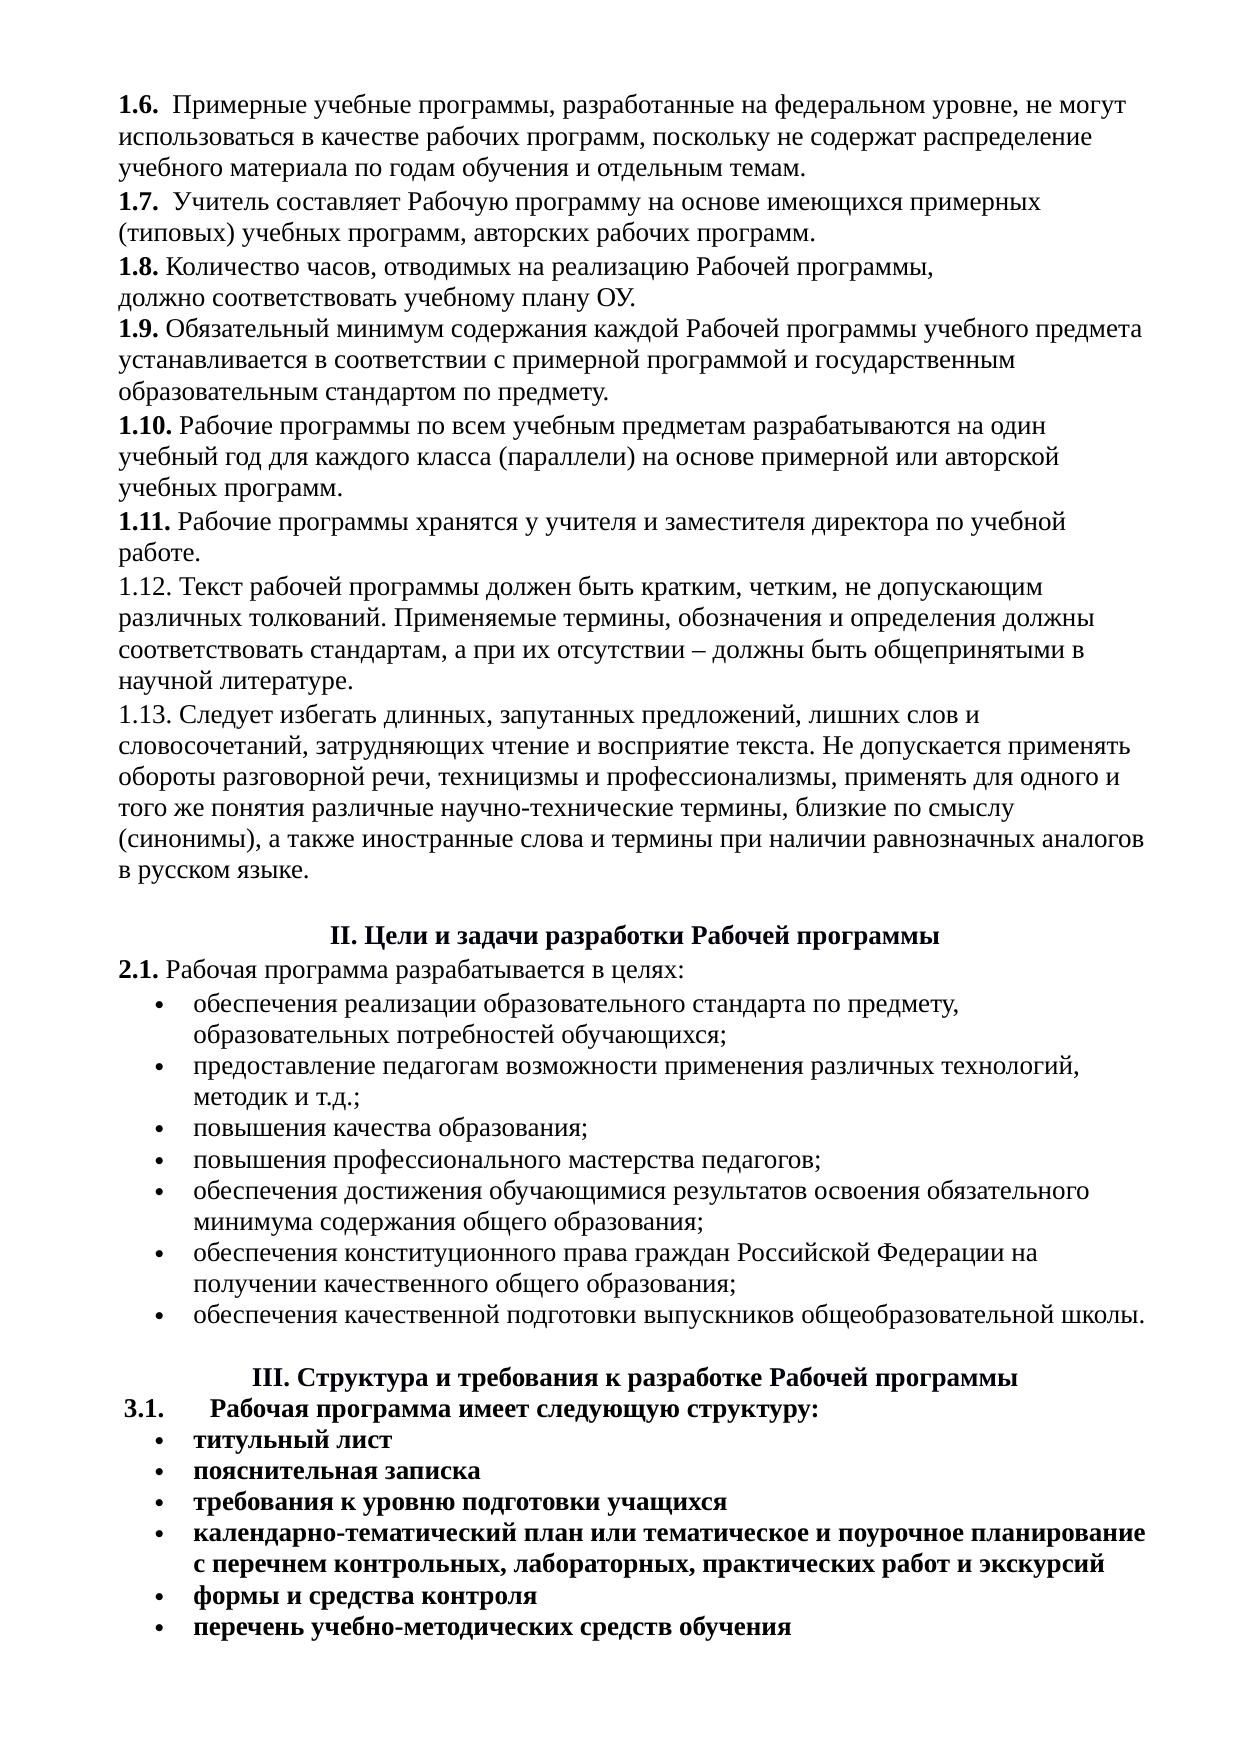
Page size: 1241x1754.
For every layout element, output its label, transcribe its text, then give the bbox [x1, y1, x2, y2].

text 2.1. Рабочая программа разрабатывается в целях: [118, 953, 1152, 984]
text 1.10. Рабочие программы по всем учебным предметам разрабатываются на один учебный год для каждого класса (параллели) на основе примерной или авторской учебных программ. [118, 409, 1152, 502]
text 1.12. Текст рабочей программы должен быть кратким, четким, не допускающим различных толкований. Применяемые термины, обозначения и определения должны соответствовать стандартам, а при их отсутствии – должны быть общепринятыми в научной литературе. [118, 570, 1152, 695]
subtitle II. Цели и задачи разработки Рабочей программы [118, 919, 1152, 950]
list повышения профессионального мастерства педагогов; [156, 1143, 1152, 1174]
list титульный лист [156, 1423, 1152, 1454]
list повышения качества образования; [156, 1112, 1152, 1143]
list пояснительная записка [156, 1454, 1152, 1485]
list предоставление педагогам возможности применения различных технологий, методик и т.д.; [156, 1049, 1152, 1112]
list перечень учебно-методических средств обучения [156, 1610, 1152, 1641]
text 3.1. Рабочая программа имеет следующую структуру: [124, 1392, 1152, 1423]
text 1.8. Количество часов, отводимых на реализацию Рабочей программы, должно соответствовать учебному плану ОУ. [118, 250, 1152, 312]
list формы и средства контроля [156, 1579, 1152, 1610]
list обеспечения реализации образовательного стандарта по предмету, образовательных потребностей обучающихся; [156, 987, 1152, 1049]
list обеспечения достижения обучающимися результатов освоения обязательного минимума содержания общего образования; [156, 1174, 1152, 1236]
list календарно-тематический план или тематическое и поурочное планирование с перечнем контрольных, лабораторных, практических работ и экскурсий [156, 1516, 1152, 1579]
text 1.6. Примерные учебные программы, разработанные на федеральном уровне, не могут использоваться в качестве рабочих программ, поскольку не содержат распределение учебного материала по годам обучения и отдельным темам. [118, 89, 1152, 182]
text 1.11. Рабочие программы хранятся у учителя и заместителя директора по учебной работе. [118, 505, 1152, 567]
subtitle III. Структура и требования к разработке Рабочей программы [118, 1361, 1152, 1392]
text 1.13. Следует избегать длинных, запутанных предложений, лишних слов и словосочетаний, затрудняющих чтение и восприятие текста. Не допускается применять обороты разговорной речи, техницизмы и профессионализмы, применять для одного и того же понятия различные научно-технические термины, близкие по смыслу (синонимы), а также иностранные слова и термины при наличии равнозначных аналогов в русском языке. [118, 698, 1152, 885]
text 1.9. Обязательный минимум содержания каждой Рабочей программы учебного предмета устанавливается в соответствии с примерной программой и государственным образовательным стандартом по предмету. [118, 312, 1152, 406]
text 1.7. Учитель составляет Рабочую программу на основе имеющихся примерных (типовых) учебных программ, авторских рабочих программ. [118, 185, 1152, 247]
list обеспечения конституционного права граждан Российской Федерации на получении качественного общего образования; [156, 1236, 1152, 1298]
list обеспечения качественной подготовки выпускников общеобразовательной школы. [156, 1298, 1152, 1329]
list требования к уровню подготовки учащихся [156, 1485, 1152, 1516]
